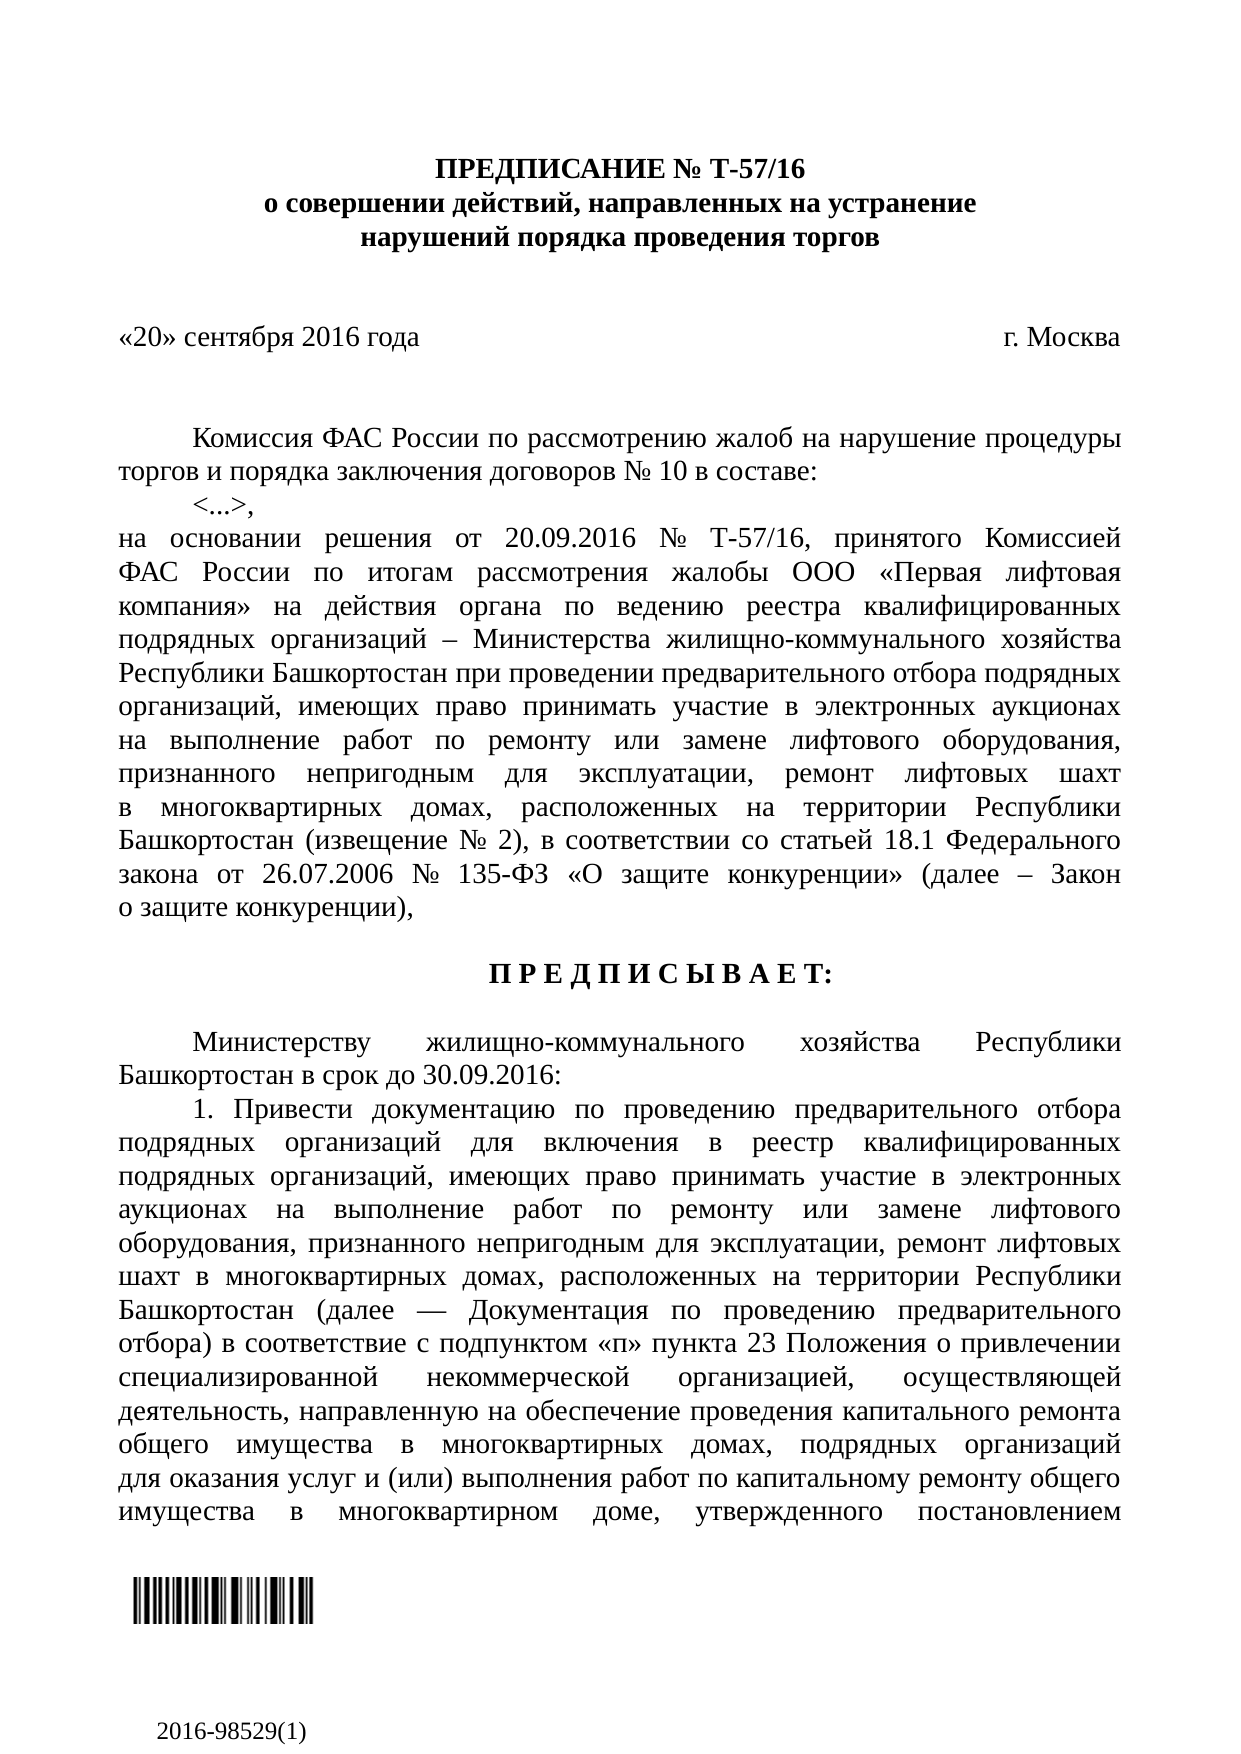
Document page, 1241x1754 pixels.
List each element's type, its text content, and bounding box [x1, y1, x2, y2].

text ПРЕДПИСАНИЕ № Т-57/16 [118, 152, 1122, 185]
text нарушений порядка проведения торгов [118, 219, 1122, 252]
text на основании решения от 20.09.2016 № Т-57/16, принятого Комиссией ФАС России по итогам рассмотрения жалобы ООО «Первая лифтовая компания» на действия органа по ведению реестра квалифицированных подрядных организаций – Министерства жилищно-коммунального хозяйства Республики Башкортостан при проведении предварительного отбора подрядных организаций, имеющих право принимать участие в электронных аукционах на выполнение работ по ремонту или замене лифтового оборудования, признанного непригодным для эксплуатации, ремонт лифтовых шахт в многоквартирных домах, расположенных на территории Республики Башкортостан (извещение № 2), в соответствии со статьей 18.1 Федерального закона от 26.07.2006 № 135-ФЗ «О защите конкуренции» (далее – Закон о защите конкуренции), [118, 521, 1122, 923]
text «20» сентября 2016 года г. Москва [118, 319, 1122, 353]
text П Р Е Д П И С Ы В А Е Т: [118, 957, 1122, 990]
picture [118, 1577, 331, 1624]
text о совершении действий, направленных на устранение [118, 185, 1122, 219]
text <...>, [118, 487, 1122, 521]
text 1. Привести документацию по проведению предварительного отбора подрядных организаций для включения в реестр квалифицированных подрядных организаций, имеющих право принимать участие в электронных аукционах на выполнение работ по ремонту или замене лифтового оборудования, признанного непригодным для эксплуатации, ремонт лифтовых шахт в многоквартирных домах, расположенных на территории Республики Башкортостан (далее — Документация по проведению предварительного отбора) в соответствие с подпунктом «п» пункта 23 Положения о привлечении специализированной некоммерческой организацией, осуществляющей деятельность, направленную на обеспечение проведения капитального ремонта общего имущества в многоквартирных домах, подрядных организаций для оказания услуг и (или) выполнения работ по капитальному ремонту общего имущества в многоквартирном доме, утвержденного постановлением [118, 1091, 1122, 1527]
text Комиссия ФАС России по рассмотрению жалоб на нарушение процедуры торгов и порядка заключения договоров № 10 в составе: [118, 420, 1122, 487]
text Министерству жилищно-коммунального хозяйства Республики Башкортостан в срок до 30.09.2016: [118, 1024, 1122, 1091]
